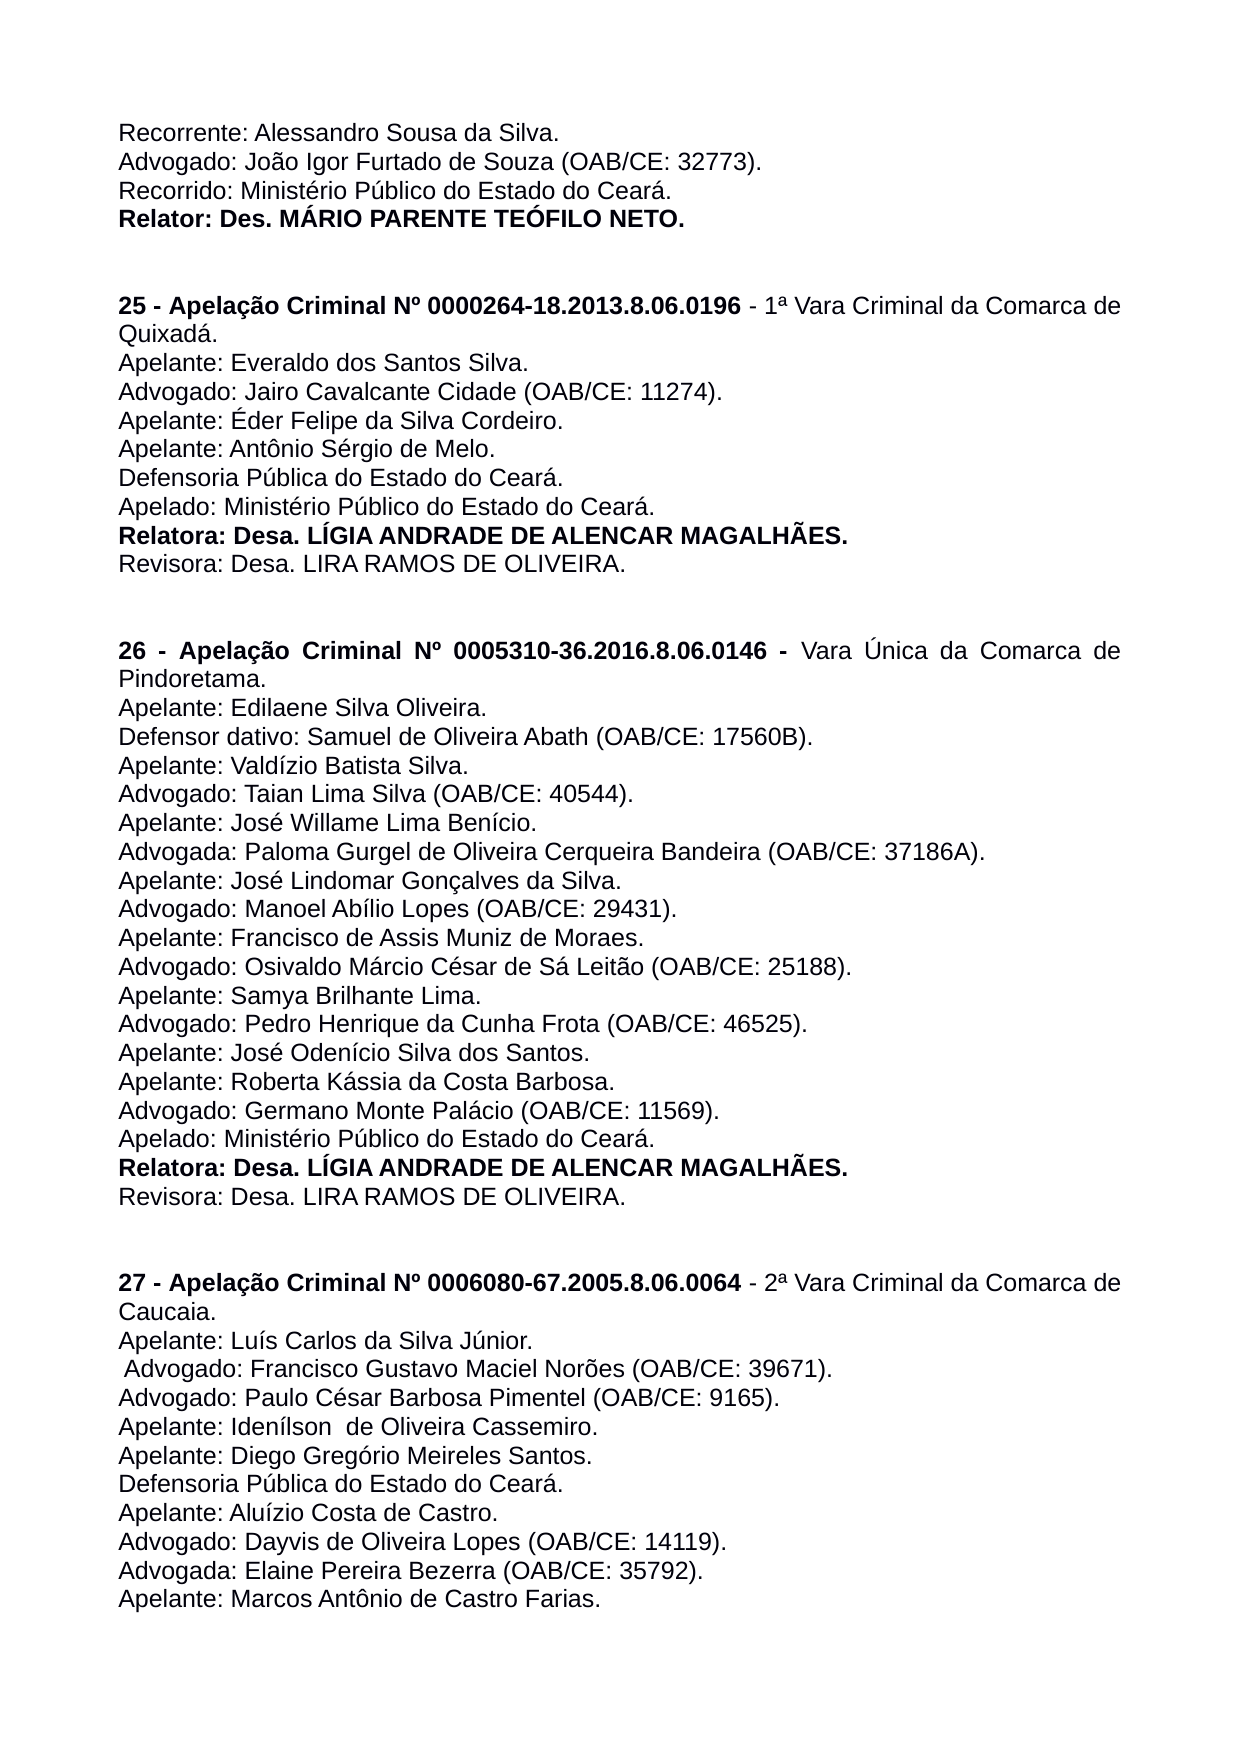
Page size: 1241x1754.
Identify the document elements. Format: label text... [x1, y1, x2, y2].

text Advogada: Elaine Pereira Bezerra (OAB/CE: 35792). [118, 1556, 1122, 1584]
text Advogado: Pedro Henrique da Cunha Frota (OAB/CE: 46525). [118, 1009, 1122, 1038]
text Apelante: Francisco de Assis Muniz de Moraes. [118, 923, 1122, 952]
text Apelante: Edilaene Silva Oliveira. [118, 693, 1122, 722]
text Recorrente: Alessandro Sousa da Silva. [118, 118, 1122, 147]
text 27 - Apelação Criminal Nº 0006080-67.2005.8.06.0064 - 2ª Vara Criminal da Comarca de Caucaia. [118, 1268, 1122, 1326]
text Relator: Des. MÁRIO PARENTE TEÓFILO NETO. [118, 204, 1122, 233]
text Advogado: Jairo Cavalcante Cidade (OAB/CE: 11274). [118, 377, 1122, 406]
text Apelante: Diego Gregório Meireles Santos. [118, 1441, 1122, 1469]
text Advogado: Manoel Abílio Lopes (OAB/CE: 29431). [118, 894, 1122, 923]
text Apelante: José Odenício Silva dos Santos. [118, 1038, 1122, 1067]
text Advogado: Paulo César Barbosa Pimentel (OAB/CE: 9165). [118, 1383, 1122, 1412]
text Defensor dativo: Samuel de Oliveira Abath (OAB/CE: 17560B). [118, 722, 1122, 751]
text Apelante: Everaldo dos Santos Silva. [118, 348, 1122, 377]
text Apelado: Ministério Público do Estado do Ceará. [118, 1124, 1122, 1153]
text Apelante: Valdízio Batista Silva. [118, 751, 1122, 779]
text 25 - Apelação Criminal Nº 0000264-18.2013.8.06.0196 - 1ª Vara Criminal da Comarca de Quixadá. [118, 291, 1122, 348]
text Relatora: Desa. LÍGIA ANDRADE DE ALENCAR MAGALHÃES. [118, 521, 1122, 549]
text Advogado: Osivaldo Márcio César de Sá Leitão (OAB/CE: 25188). [118, 952, 1122, 981]
text Apelante: José Lindomar Gonçalves da Silva. [118, 866, 1122, 894]
text Advogado: Francisco Gustavo Maciel Norões (OAB/CE: 39671). [118, 1354, 1122, 1383]
text Revisora: Desa. LIRA RAMOS DE OLIVEIRA. [118, 549, 1122, 578]
text Recorrido: Ministério Público do Estado do Ceará. [118, 176, 1122, 204]
text 26 - Apelação Criminal Nº 0005310-36.2016.8.06.0146 - Vara Única da Comarca de Pindoretama. [118, 636, 1122, 693]
text Advogado: Germano Monte Palácio (OAB/CE: 11569). [118, 1096, 1122, 1124]
text Advogado: Taian Lima Silva (OAB/CE: 40544). [118, 779, 1122, 808]
text Defensoria Pública do Estado do Ceará. [118, 1469, 1122, 1498]
text Apelante: Marcos Antônio de Castro Farias. [118, 1584, 1122, 1613]
text Apelado: Ministério Público do Estado do Ceará. [118, 492, 1122, 521]
text Apelante: José Willame Lima Benício. [118, 808, 1122, 837]
text Apelante: Roberta Kássia da Costa Barbosa. [118, 1067, 1122, 1096]
text Apelante: Aluízio Costa de Castro. [118, 1498, 1122, 1527]
text Advogada: Paloma Gurgel de Oliveira Cerqueira Bandeira (OAB/CE: 37186A). [118, 837, 1122, 866]
text Apelante: Idenílson de Oliveira Cassemiro. [118, 1412, 1122, 1441]
text Apelante: Antônio Sérgio de Melo. [118, 434, 1122, 463]
text Advogado: João Igor Furtado de Souza (OAB/CE: 32773). [118, 147, 1122, 176]
text Relatora: Desa. LÍGIA ANDRADE DE ALENCAR MAGALHÃES. [118, 1153, 1122, 1182]
text Apelante: Éder Felipe da Silva Cordeiro. [118, 406, 1122, 434]
text Apelante: Luís Carlos da Silva Júnior. [118, 1326, 1122, 1354]
text Defensoria Pública do Estado do Ceará. [118, 463, 1122, 492]
text Advogado: Dayvis de Oliveira Lopes (OAB/CE: 14119). [118, 1527, 1122, 1556]
text Apelante: Samya Brilhante Lima. [118, 981, 1122, 1009]
text Revisora: Desa. LIRA RAMOS DE OLIVEIRA. [118, 1182, 1122, 1211]
